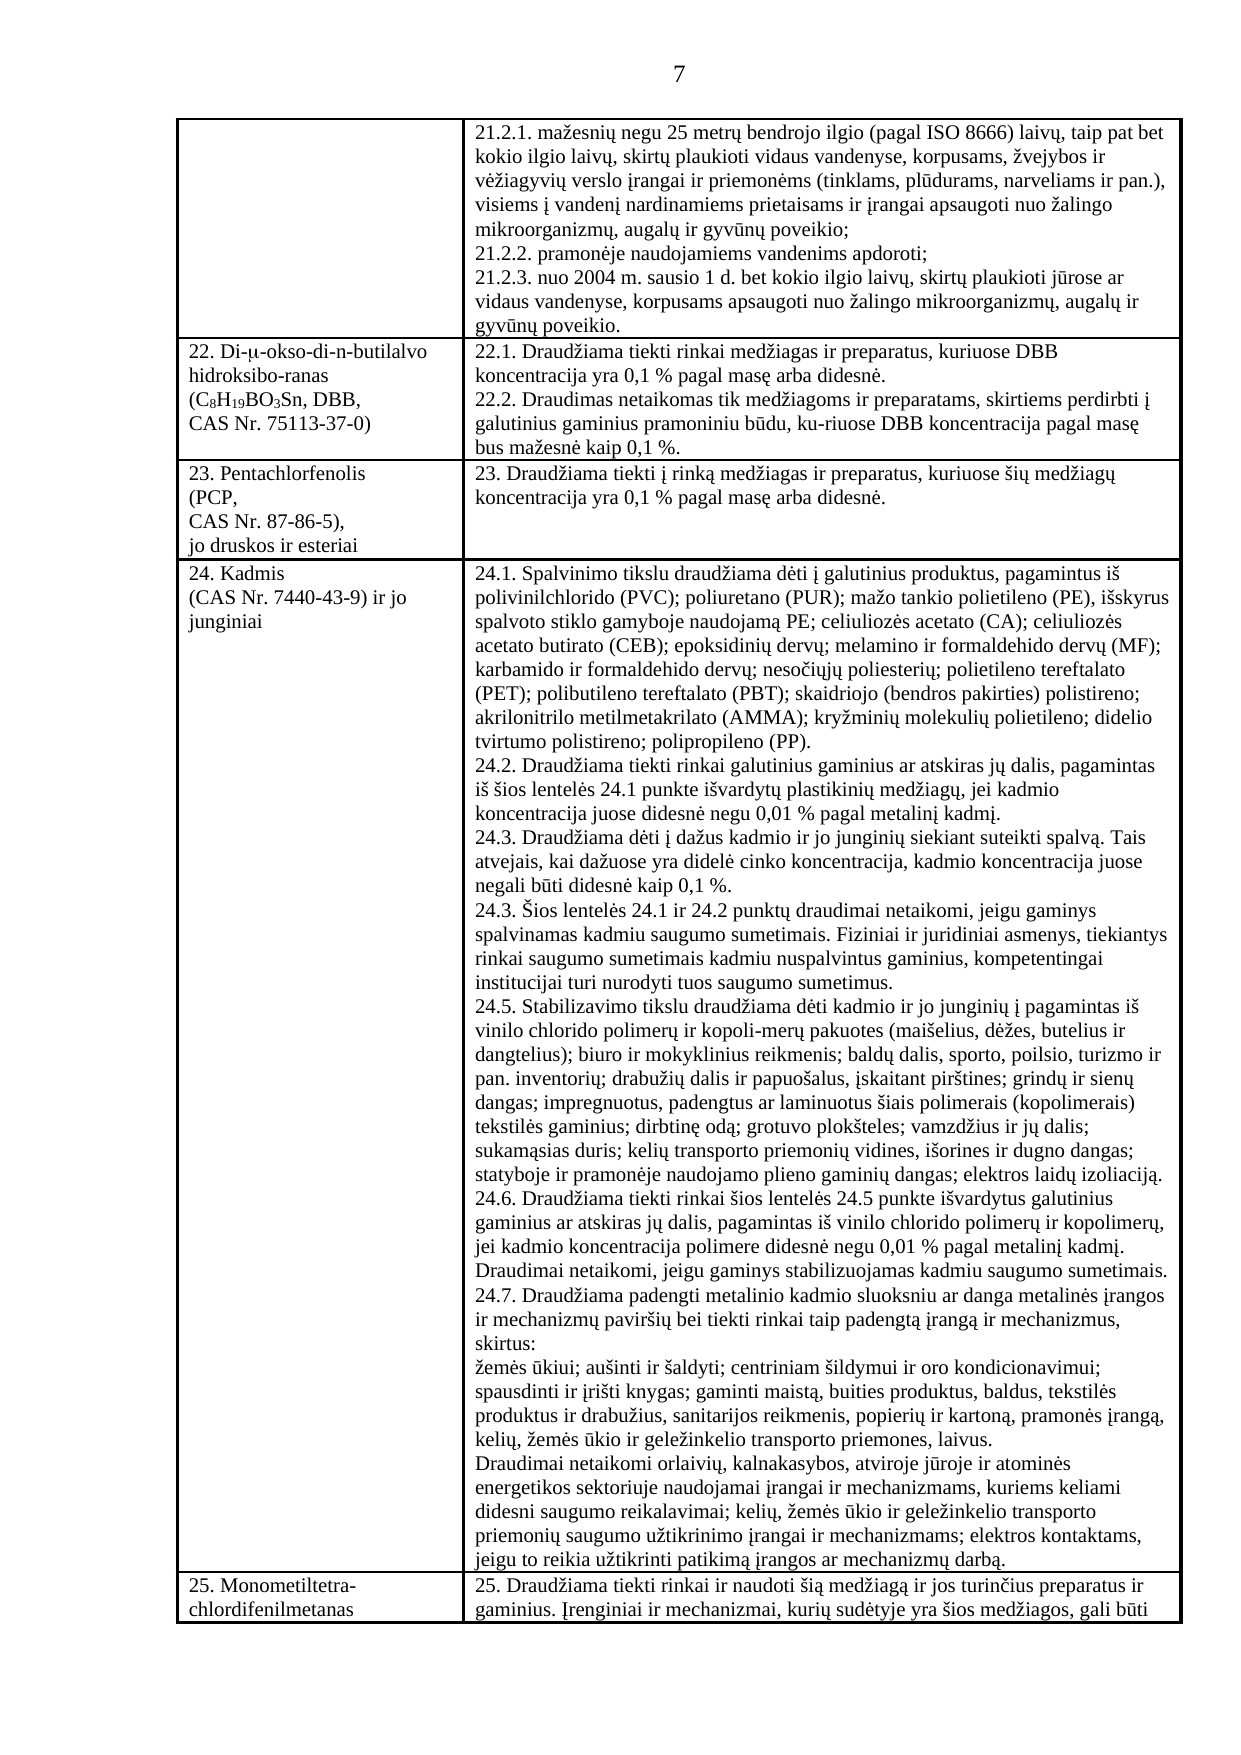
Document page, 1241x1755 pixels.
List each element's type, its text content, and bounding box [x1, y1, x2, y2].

table_cell 24. Kadmis (CAS Nr. 7440-43-9) ir jo junginiai [179, 561, 462, 1282]
table_cell 23. Pentachlorfenolis (PCP, CAS Nr. 87-86-5), jo druskos ir esteriai [179, 461, 462, 557]
table_cell 25. Monometiltetra-chlordifenilmetanas [179, 1573, 462, 1621]
table_cell 21.2.1. mažesnių negu 25 metrų bendrojo ilgio (pagal ISO 8666) laivų, taip pat bet kokio ilgio laivų, skirtų plaukioti vidaus vandenyse, korpusams, žvejybos ir vėžiagyvių verslo įrangai ir priemonėms (tinklams, plūdurams, narveliams ir pan.), visiems į vandenį nardinamiems prietaisams ir įrangai apsaugoti nuo žalingo mikroorganizmų, augalų ir gyvūnų poveikio; 21.2.2. pramonėje naudojamiems vandenims apdoroti; 21.2.3. nuo 2004 m. sausio 1 d. bet kokio ilgio laivų, skirtų plaukioti jūrose ar vidaus vandenyse, korpusams apsaugoti nuo žalingo mikroorganizmų, augalų ir gyvūnų poveikio. [465, 120, 1179, 337]
table_cell 22. Di--okso-di-n-butilalvo hidroksibo-ranas (C8H19BO3Sn, DBB, CAS Nr. 75113-37-0) [179, 339, 462, 459]
table_cell 24.1. Spalvinimo tikslu draudžiama dėti į galutinius produktus, pagamintus iš polivinilchlorido (PVC); poliuretano (PUR); mažo tankio polietileno (PE), išskyrus spalvoto stiklo gamyboje naudojamą PE; celiuliozės acetato (CA); celiuliozės acetato butirato (CEB); epoksidinių dervų; melamino ir formaldehido dervų (MF); karbamido ir formaldehido dervų; nesočiųjų poliesterių; polietileno tereftalato (PET); polibutileno tereftalato (PBT); skaidriojo (bendros pakirties) polistireno; akrilonitrilo metilmetakrilato (AMMA); kryžminių molekulių polietileno; didelio tvirtumo polistireno; polipropileno (PP). 24.2. Draudžiama tiekti rinkai galutinius gaminius ar atskiras jų dalis, pagamintas iš šios lentelės 24.1 punkte išvardytų plastikinių medžiagų, jei kadmio koncentracija juose didesnė negu 0,01 % pagal metalinį kadmį. 24.3. Draudžiama dėti į dažus kadmio ir jo junginių siekiant suteikti spalvą. Tais atvejais, kai dažuose yra didelė cinko koncentracija, kadmio koncentracija juose negali būti didesnė kaip 0,1 %. 24.3. Šios lentelės 24.1 ir 24.2 punktų draudimai netaikomi, jeigu gaminys spalvinamas kadmiu saugumo sumetimais. Fiziniai ir juridiniai asmenys, tiekiantys rinkai saugumo sumetimais kadmiu nuspalvintus gaminius, kompetentingai institucijai turi nurodyti tuos saugumo sumetimus. 24.5. Stabilizavimo tikslu draudžiama dėti kadmio ir jo junginių į pagamintas iš vinilo chlorido polimerų ir kopoli-merų pakuotes (maišelius, dėžes, butelius ir dangtelius); biuro ir mokyklinius reikmenis; baldų dalis, sporto, poilsio, turizmo ir pan. inventorių; drabužių dalis ir papuošalus, įskaitant pirštines; grindų ir sienų dangas; impregnuotus, padengtus ar laminuotus šiais polimerais (kopolimerais) tekstilės gaminius; dirbtinę odą; grotuvo plokšteles; vamzdžius ir jų dalis; sukamąsias duris; kelių transporto priemonių vidines, išorines ir dugno dangas; statyboje ir pramonėje naudojamo plieno gaminių dangas; elektros laidų izoliaciją. 24.6. Draudžiama tiekti rinkai šios lentelės 24.5 punkte išvardytus galutinius gaminius ar atskiras jų dalis, pagamintas iš vinilo chlorido polimerų ir kopolimerų, jei kadmio koncentracija polimere didesnė negu 0,01 % pagal metalinį kadmį. Draudimai netaikomi, jeigu gaminys stabilizuojamas kadmiu saugumo sumetimais. [465, 561, 1179, 1282]
table_cell 23. Draudžiama tiekti į rinką medžiagas ir preparatus, kuriuose šių medžiagų koncentracija yra 0,1 % pagal masę arba didesnė. [465, 461, 1179, 557]
table_cell 25. Draudžiama tiekti rinkai ir naudoti šią medžiagą ir jos turinčius preparatus ir gaminius. Įrenginiai ir mechanizmai, kurių sudėtyje yra šios medžiagos, gali būti [465, 1573, 1179, 1621]
table_cell [179, 1283, 462, 1571]
table_cell 22.1. Draudžiama tiekti rinkai medžiagas ir preparatus, kuriuose DBB koncentracija yra 0,1 % pagal masę arba didesnė. 22.2. Draudimas netaikomas tik medžiagoms ir preparatams, skirtiems perdirbti į galutinius gaminius pramoniniu būdu, ku-riuose DBB koncentracija pagal masę bus mažesnė kaip 0,1 %. [465, 339, 1179, 459]
table_cell 24.7. Draudžiama padengti metalinio kadmio sluoksniu ar danga metalinės įrangos ir mechanizmų paviršių bei tiekti rinkai taip padengtą įrangą ir mechanizmus, skirtus: žemės ūkiui; aušinti ir šaldyti; centriniam šildymui ir oro kondicionavimui; spausdinti ir įrišti knygas; gaminti maistą, buities produktus, baldus, tekstilės produktus ir drabužius, sanitarijos reikmenis, popierių ir kartoną, pramonės įrangą, kelių, žemės ūkio ir geležinkelio transporto priemones, laivus. Draudimai netaikomi orlaivių, kalnakasybos, atviroje jūroje ir atominės energetikos sektoriuje naudojamai įrangai ir mechanizmams, kuriems keliami didesni saugumo reikalavimai; kelių, žemės ūkio ir geležinkelio transporto priemonių saugumo užtikrinimo įrangai ir mechanizmams; elektros kontaktams, jeigu to reikia užtikrinti patikimą įrangos ar mechanizmų darbą. [465, 1283, 1179, 1571]
table_cell [179, 120, 462, 337]
